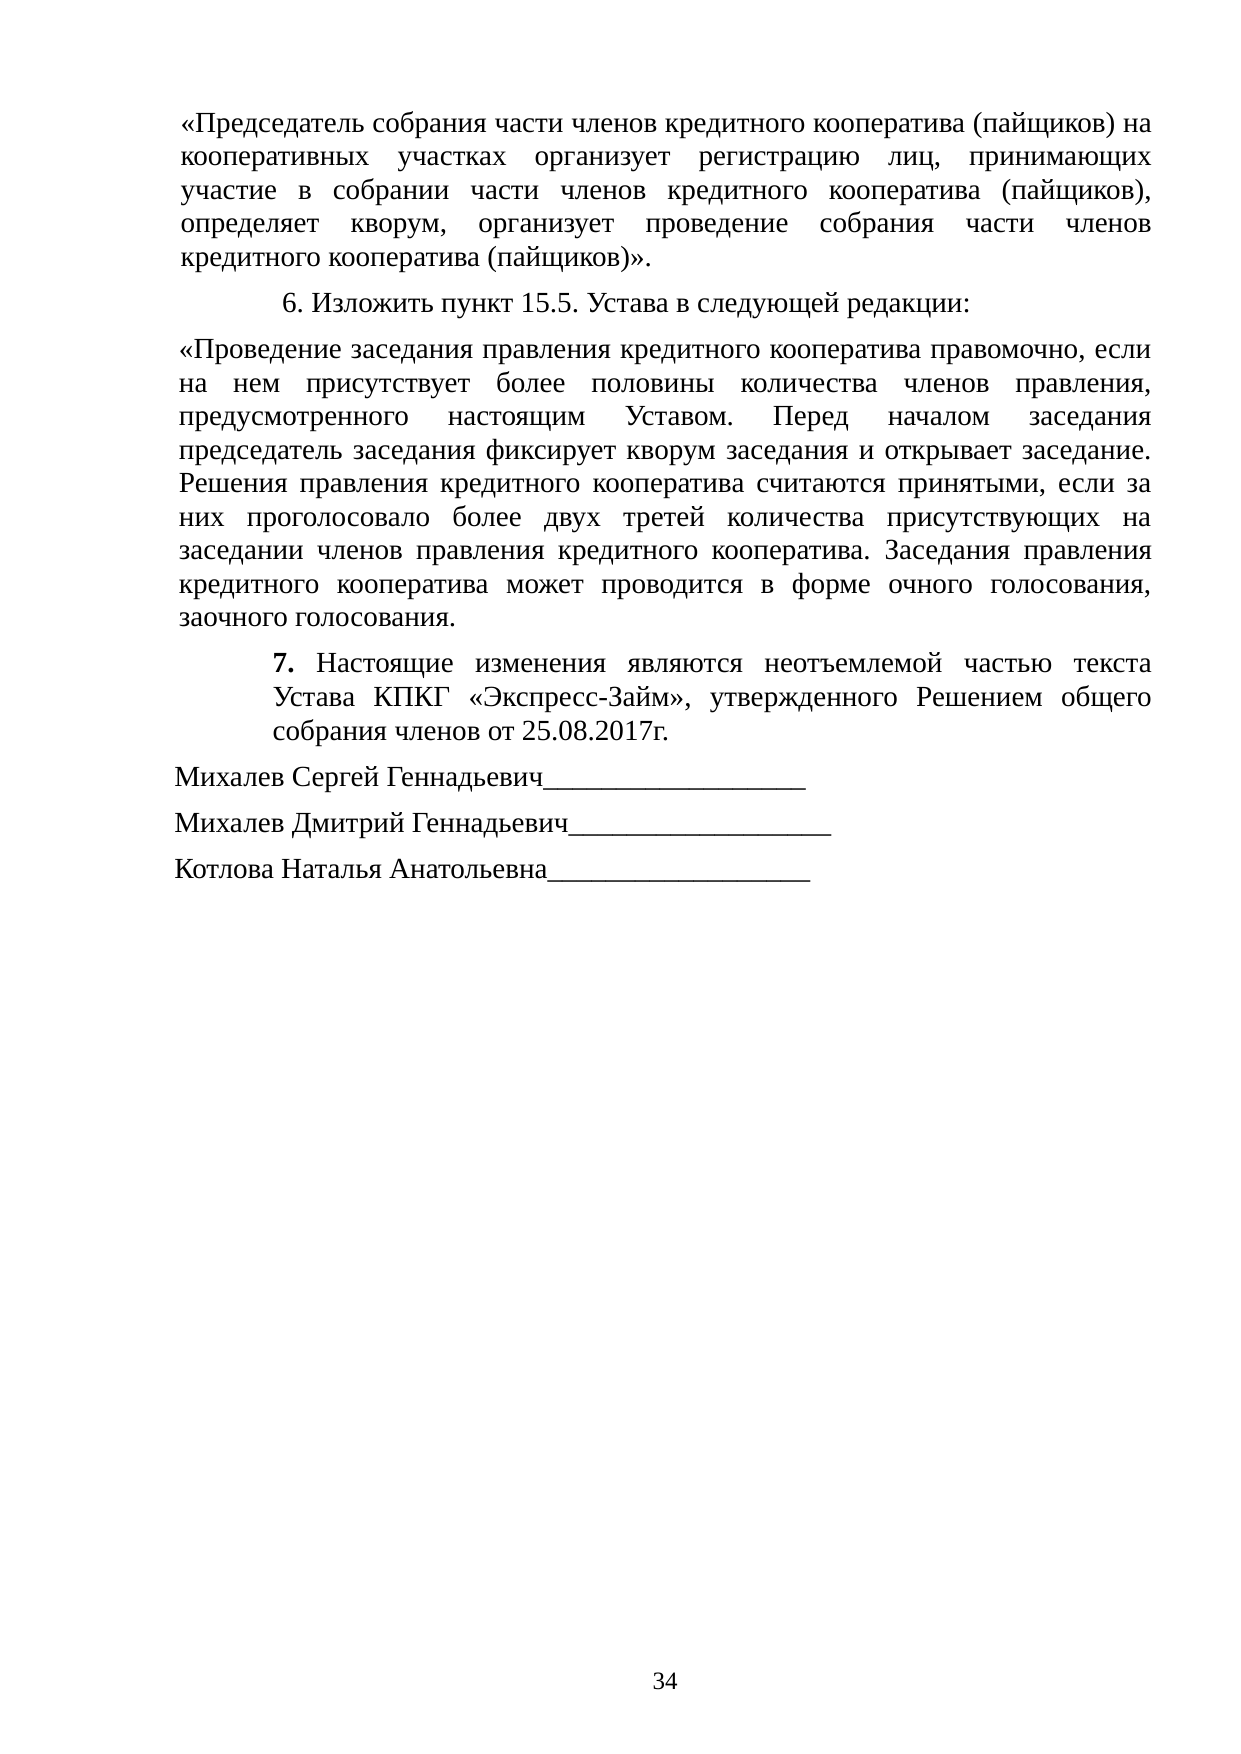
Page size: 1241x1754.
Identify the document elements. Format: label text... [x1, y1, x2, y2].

text «Председатель собрания части членов кредитного кооператива (пайщиков) на кооперативных участках организует регистрацию лиц, принимающих участие в собрании части членов кредитного кооператива (пайщиков), определяет кворум, организует проведение собрания части членов кредитного кооператива (пайщиков)». [180, 105, 1152, 273]
text Михалев Сергей Геннадьевич__________________ [174, 759, 1152, 792]
text 7. Настоящие изменения являются неотъемлемой частью текста Устава КПКГ «Экспресс-Займ», утвержденного Решением общего собрания членов от 25.08.2017г. [272, 646, 1152, 746]
list «Проведение заседания правления кредитного кооператива правомочно, если на нем присутствует более половины количества членов правления, предусмотренного настоящим Уставом. Перед началом заседания председатель заседания фиксирует кворум заседания и открывает заседание. Решения правления кредитного кооператива считаются принятыми, если за них проголосовало более двух третей количества присутствующих на заседании членов правления кредитного кооператива. Заседания правления кредитного кооператива может проводится в форме очного голосования, заочного голосования. [179, 331, 1152, 633]
text Михалев Дмитрий Геннадьевич__________________ [174, 805, 1152, 838]
list 6. Изложить пункт 15.5. Устава в следующей редакции: [282, 285, 1152, 319]
text Котлова Наталья Анатольевна__________________ [174, 851, 1152, 884]
